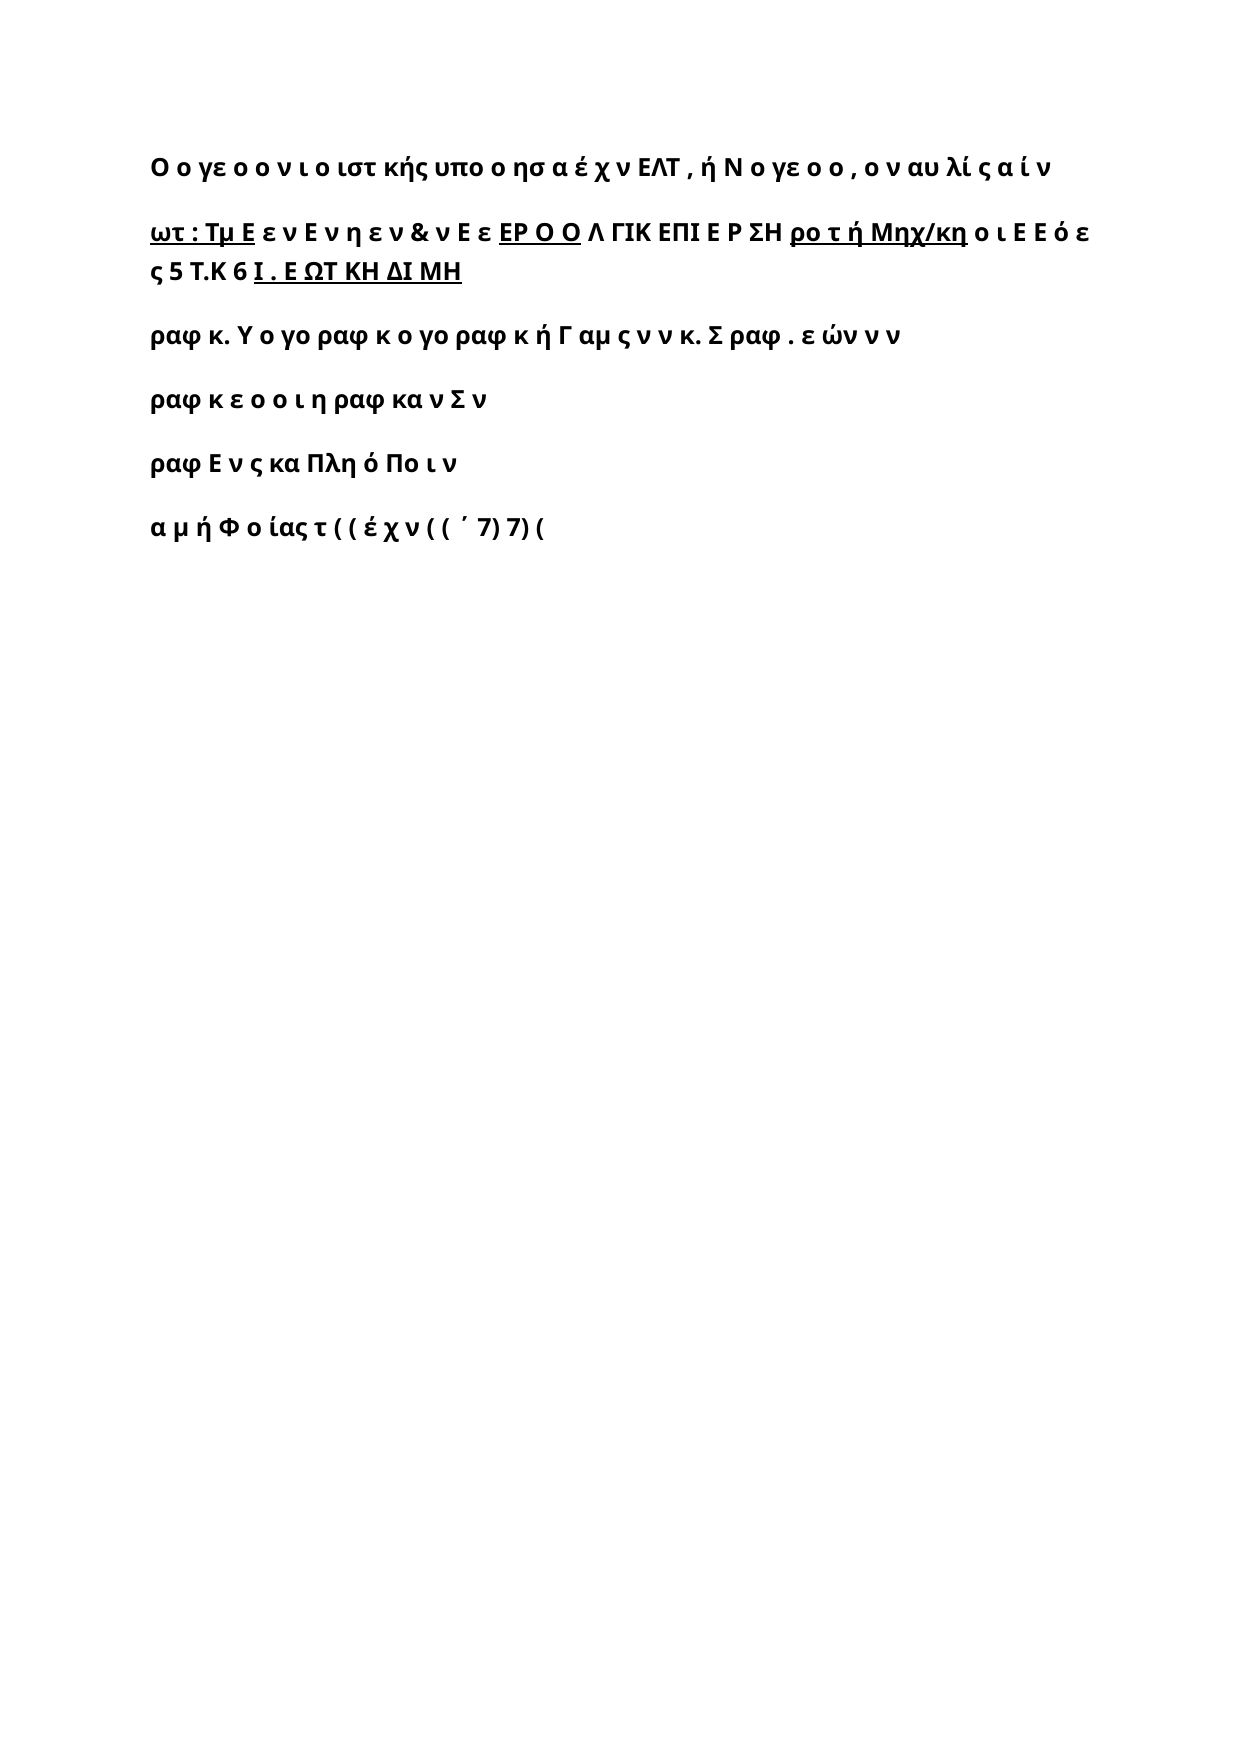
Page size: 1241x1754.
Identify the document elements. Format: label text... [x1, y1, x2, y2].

text ραφ Ε ν ς κα Πλη ό Πο ι ν [150, 446, 1090, 480]
text Ο ο γε ο ο ν ι ο ιστ κής υπο ο ησ α έ χ ν ΕΛΤ , ή Ν ο γε ο ο , ο ν αυ λί ς α ί ν [150, 150, 1090, 184]
text ραφ κ. Υ ο γο ραφ κ ο γο ραφ κ ή Γ αμ ς ν ν κ. Σ ραφ . ε ών ν ν [150, 317, 1090, 352]
text ραφ κ ε ο ο ι η ραφ κα ν Σ ν [150, 382, 1090, 416]
text ωτ : Τμ Ε ε ν Ε ν η ε ν & ν Ε ε ΕΡ Ο Ο Λ ΓΙΚ ΕΠΙ Ε Ρ ΣΗ ρο τ ή Μηχ/κη ο ι Ε Ε ό ε ς 5 Τ.Κ 6 Ι . Ε ΩΤ ΚΗ ΔΙ ΜΗ [150, 214, 1090, 287]
text α μ ή Φ ο ίας τ ( ( έ χ ν ( ( ΄ 7) 7) ( [150, 510, 1090, 544]
